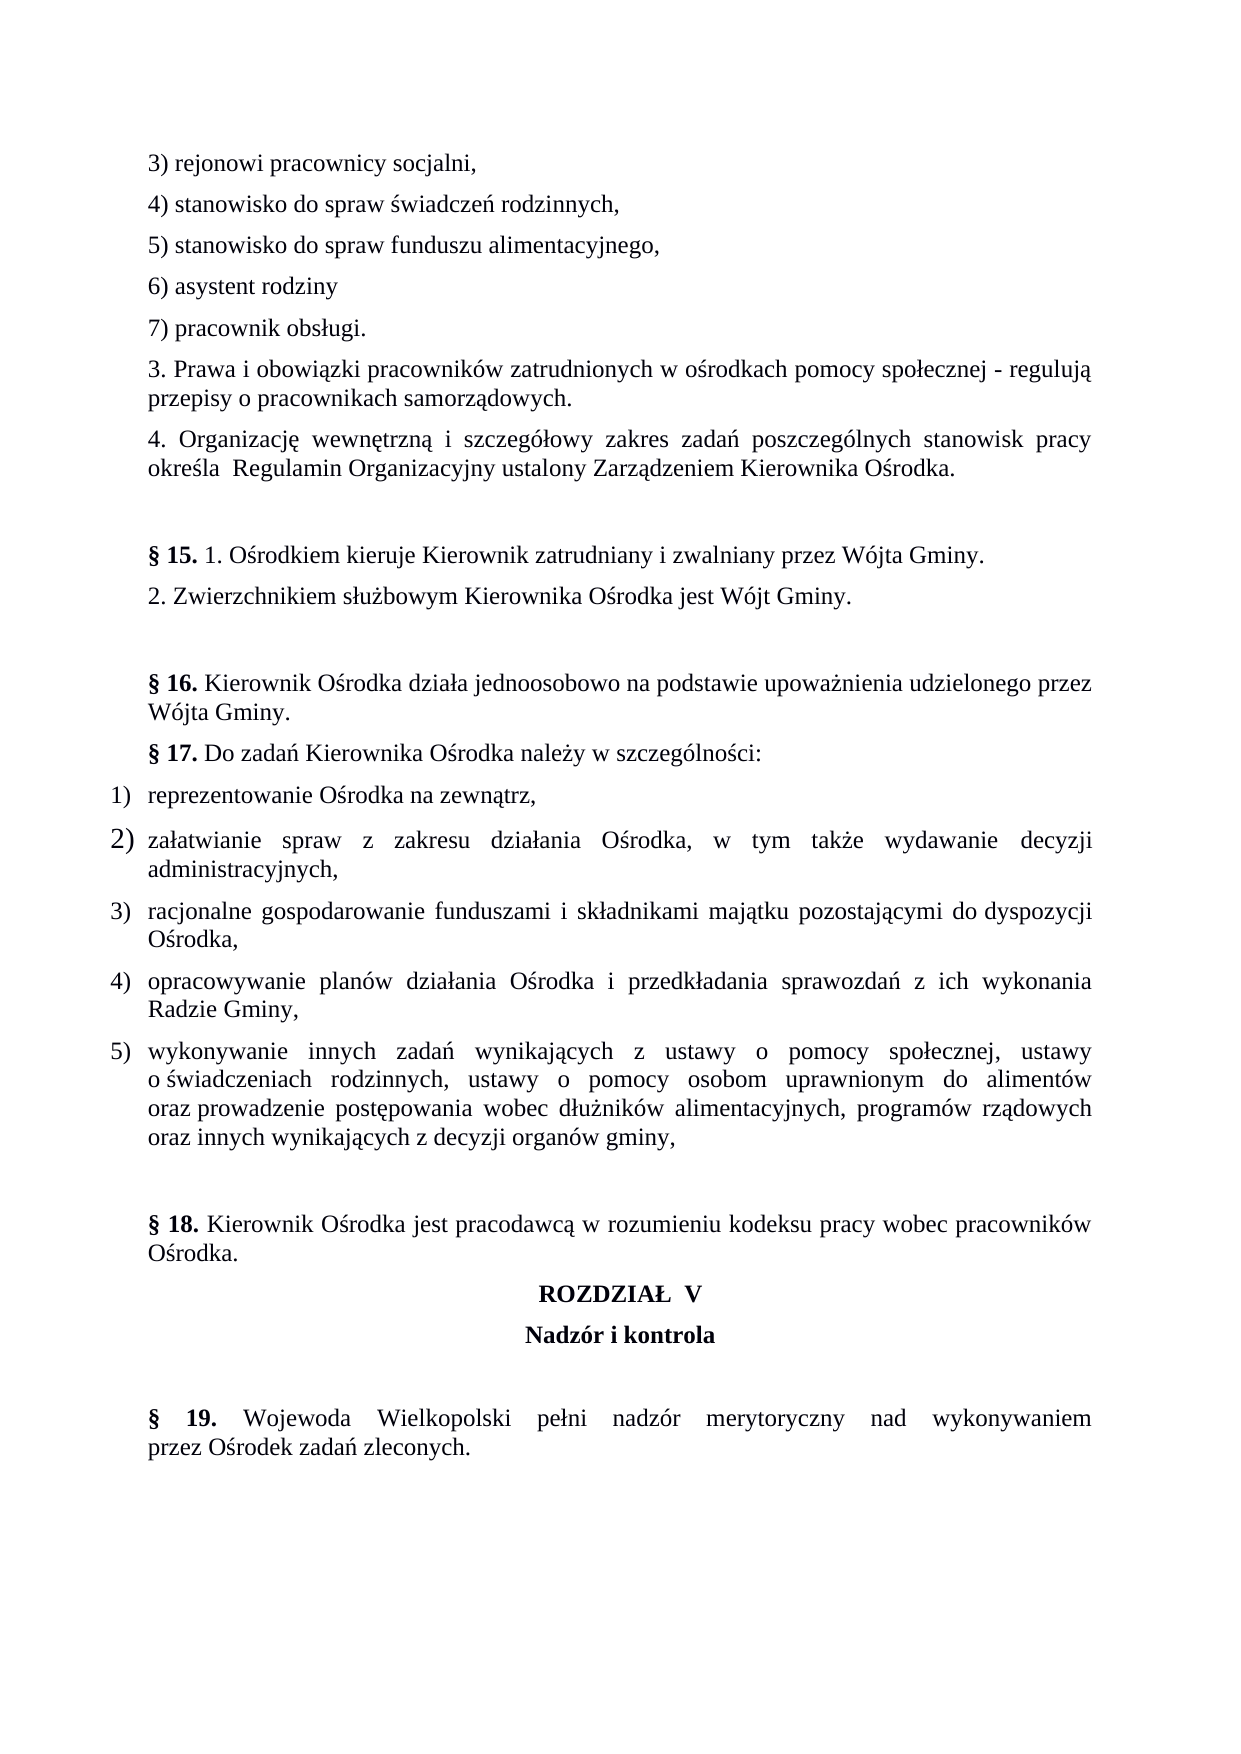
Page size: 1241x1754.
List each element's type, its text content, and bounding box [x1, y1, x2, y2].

text § 19. Wojewoda Wielkopolski pełni nadzór merytoryczny nad wykonywaniem przez Ośrodek zadań zleconych. [148, 1403, 1092, 1461]
text 4. Organizację wewnętrzną i szczegółowy zakres zadań poszczególnych stanowisk pracy określa Regulamin Organizacyjny ustalony Zarządzeniem Kierownika Ośrodka. [148, 424, 1092, 481]
list opracowywanie planów działania Ośrodka i przedkładania sprawozdań z ich wykonania Radzie Gminy, [110, 966, 1092, 1023]
list załatwianie spraw z zakresu działania Ośrodka, w tym także wydawanie decyzji administracyjnych, [110, 821, 1092, 883]
text 3. Prawa i obowiązki pracowników zatrudnionych w ośrodkach pomocy społecznej - regulują przepisy o pracownikach samorządowych. [148, 354, 1092, 411]
text § 16. Kierownik Ośrodka działa jednoosobowo na podstawie upoważnienia udzielonego przez Wójta Gminy. [148, 668, 1092, 726]
text § 17. Do zadań Kierownika Ośrodka należy w szczególności: [148, 738, 1092, 767]
text 6) asystent rodziny [148, 271, 1092, 300]
list wykonywanie innych zadań wynikających z ustawy o pomocy społecznej, ustawy o świadczeniach rodzinnych, ustawy o pomocy osobom uprawnionym do alimentów oraz prowadzenie postępowania wobec dłużników alimentacyjnych, programów rządowych oraz innych wynikających z decyzji organów gminy, [110, 1036, 1092, 1151]
text § 18. Kierownik Ośrodka jest pracodawcą w rozumieniu kodeksu pracy wobec pracowników Ośrodka. [148, 1209, 1092, 1267]
text 4) stanowisko do spraw świadczeń rodzinnych, [148, 189, 1092, 218]
text ROZDZIAŁ V [148, 1279, 1092, 1308]
text 5) stanowisko do spraw funduszu alimentacyjnego, [148, 230, 1092, 259]
list racjonalne gospodarowanie funduszami i składnikami majątku pozostającymi do dyspozycji Ośrodka, [110, 896, 1092, 953]
text Nadzór i kontrola [148, 1321, 1092, 1349]
text 3) rejonowi pracownicy socjalni, [148, 148, 1092, 176]
list reprezentowanie Ośrodka na zewnątrz, [110, 780, 1092, 808]
text § 15. 1. Ośrodkiem kieruje Kierownik zatrudniany i zwalniany przez Wójta Gminy. [148, 540, 1092, 569]
text 7) pracownik obsługi. [148, 313, 1092, 341]
text 2. Zwierzchnikiem służbowym Kierownika Ośrodka jest Wójt Gminy. [148, 581, 1092, 610]
